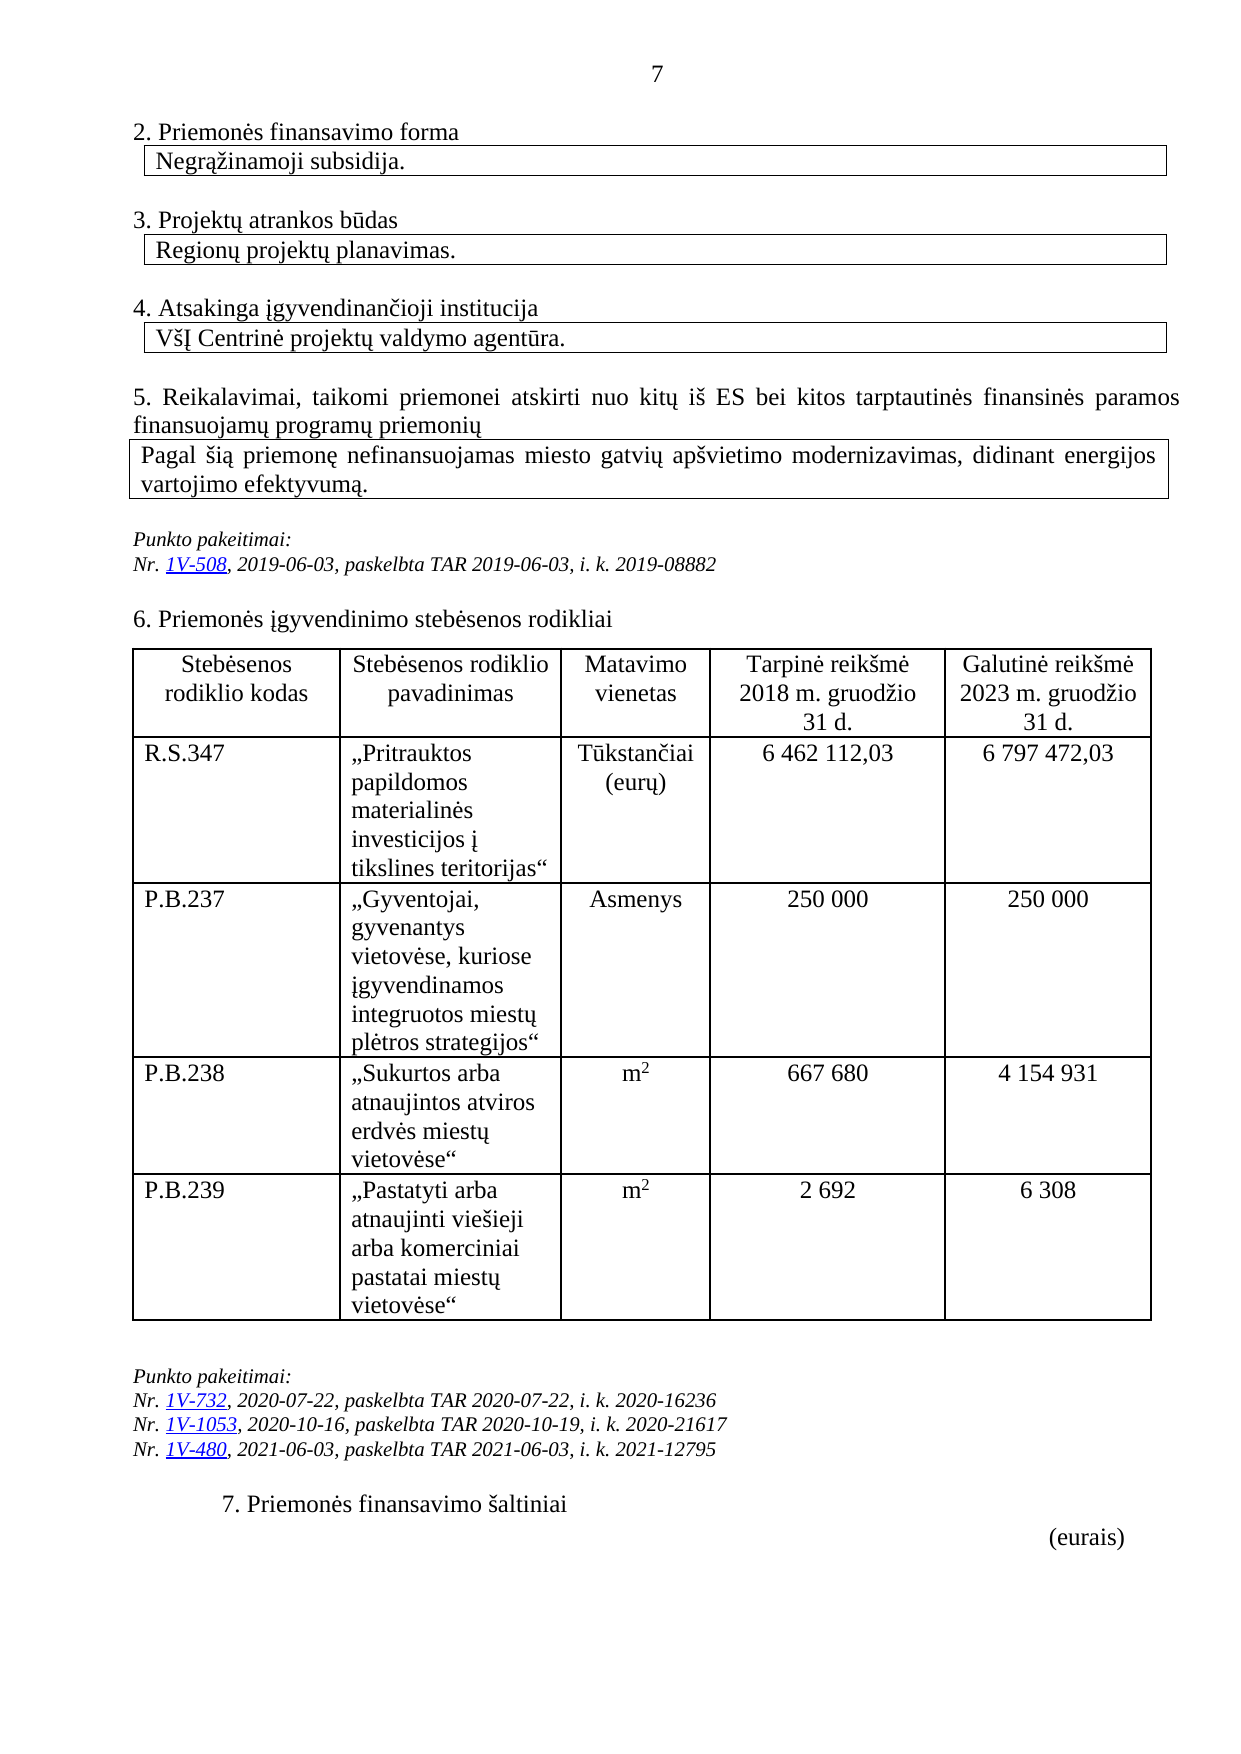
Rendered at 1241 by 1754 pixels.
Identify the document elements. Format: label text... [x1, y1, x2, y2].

text (eurais) [259, 1522, 1181, 1551]
text 3. Projektų atrankos būdas [133, 205, 1181, 234]
table_cell 6 462 112,03 [711, 738, 944, 882]
table_cell „Pritrauktos papildomos materialinės investicijos į tikslines teritorijas“ [341, 738, 560, 882]
table_header VšĮ Centrinė projektų valdymo agentūra. [145, 323, 1166, 352]
table_cell „Pastatyti arba atnaujinti viešieji arba komerciniai pastatai miestų vietovėse“ [341, 1175, 560, 1319]
text Nr. 1V-1053, 2020-10-16, paskelbta TAR 2020-10-19, i. k. 2020-21617 [133, 1412, 1181, 1436]
table_cell P.B.238 [134, 1058, 339, 1173]
table_header Negrąžinamoji subsidija. [145, 146, 1166, 175]
table_cell m2 [562, 1058, 709, 1173]
table_cell 2 692 [711, 1175, 944, 1319]
table_header Regionų projektų planavimas. [145, 235, 1166, 263]
text Nr. 1V-508, 2019-06-03, paskelbta TAR 2019-06-03, i. k. 2019-08882 [133, 551, 1181, 576]
table_header Stebėsenos rodiklio kodas [134, 650, 339, 736]
text Punkto pakeitimai: [133, 1364, 1181, 1388]
text 6. Priemonės įgyvendinimo stebėsenos rodikliai [133, 604, 1181, 633]
table_header Stebėsenos rodiklio pavadinimas [341, 650, 560, 736]
table_cell R.S.347 [134, 738, 339, 882]
text Nr. 1V-732, 2020-07-22, paskelbta TAR 2020-07-22, i. k. 2020-16236 [133, 1388, 1181, 1412]
table_cell P.B.239 [134, 1175, 339, 1319]
table_cell 6 308 [946, 1175, 1150, 1319]
table_cell 667 680 [711, 1058, 944, 1173]
table_cell 250 000 [946, 884, 1150, 1056]
table_cell Asmenys [562, 884, 709, 1056]
table_cell 4 154 931 [946, 1058, 1150, 1173]
table_cell 250 000 [711, 884, 944, 1056]
table_cell „Gyventojai, gyvenantys vietovėse, kuriose įgyvendinamos integruotos miestų plėtros strategijos“ [341, 884, 560, 1056]
table_cell 6 797 472,03 [946, 738, 1150, 882]
table_header Matavimo vienetas [562, 650, 709, 736]
table_cell P.B.237 [134, 884, 339, 1056]
text Nr. 1V-480, 2021-06-03, paskelbta TAR 2021-06-03, i. k. 2021-12795 [133, 1436, 1181, 1461]
table_cell m2 [562, 1175, 709, 1319]
text 2. Priemonės finansavimo forma [133, 117, 1181, 145]
table_header Pagal šią priemonę nefinansuojamas miesto gatvių apšvietimo modernizavimas, didinant energijos vartojimo efektyvumą. [130, 440, 1168, 498]
table_header Galutinė reikšmė 2023 m. gruodžio 31 d. [946, 650, 1150, 736]
text 5. Reikalavimai, taikomi priemonei atskirti nuo kitų iš ES bei kitos tarptautinės finansinės paramos finansuojamų programų priemonių [133, 382, 1181, 439]
table_cell „Sukurtos arba atnaujintos atviros erdvės miestų vietovėse“ [341, 1058, 560, 1173]
text 4. Atsakinga įgyvendinančioji institucija [133, 293, 1181, 322]
text Punkto pakeitimai: [133, 527, 1181, 551]
text 7. Priemonės finansavimo šaltiniai [133, 1489, 1181, 1518]
table_header Tarpinė reikšmė 2018 m. gruodžio 31 d. [711, 650, 944, 736]
table_cell Tūkstančiai (eurų) [562, 738, 709, 882]
